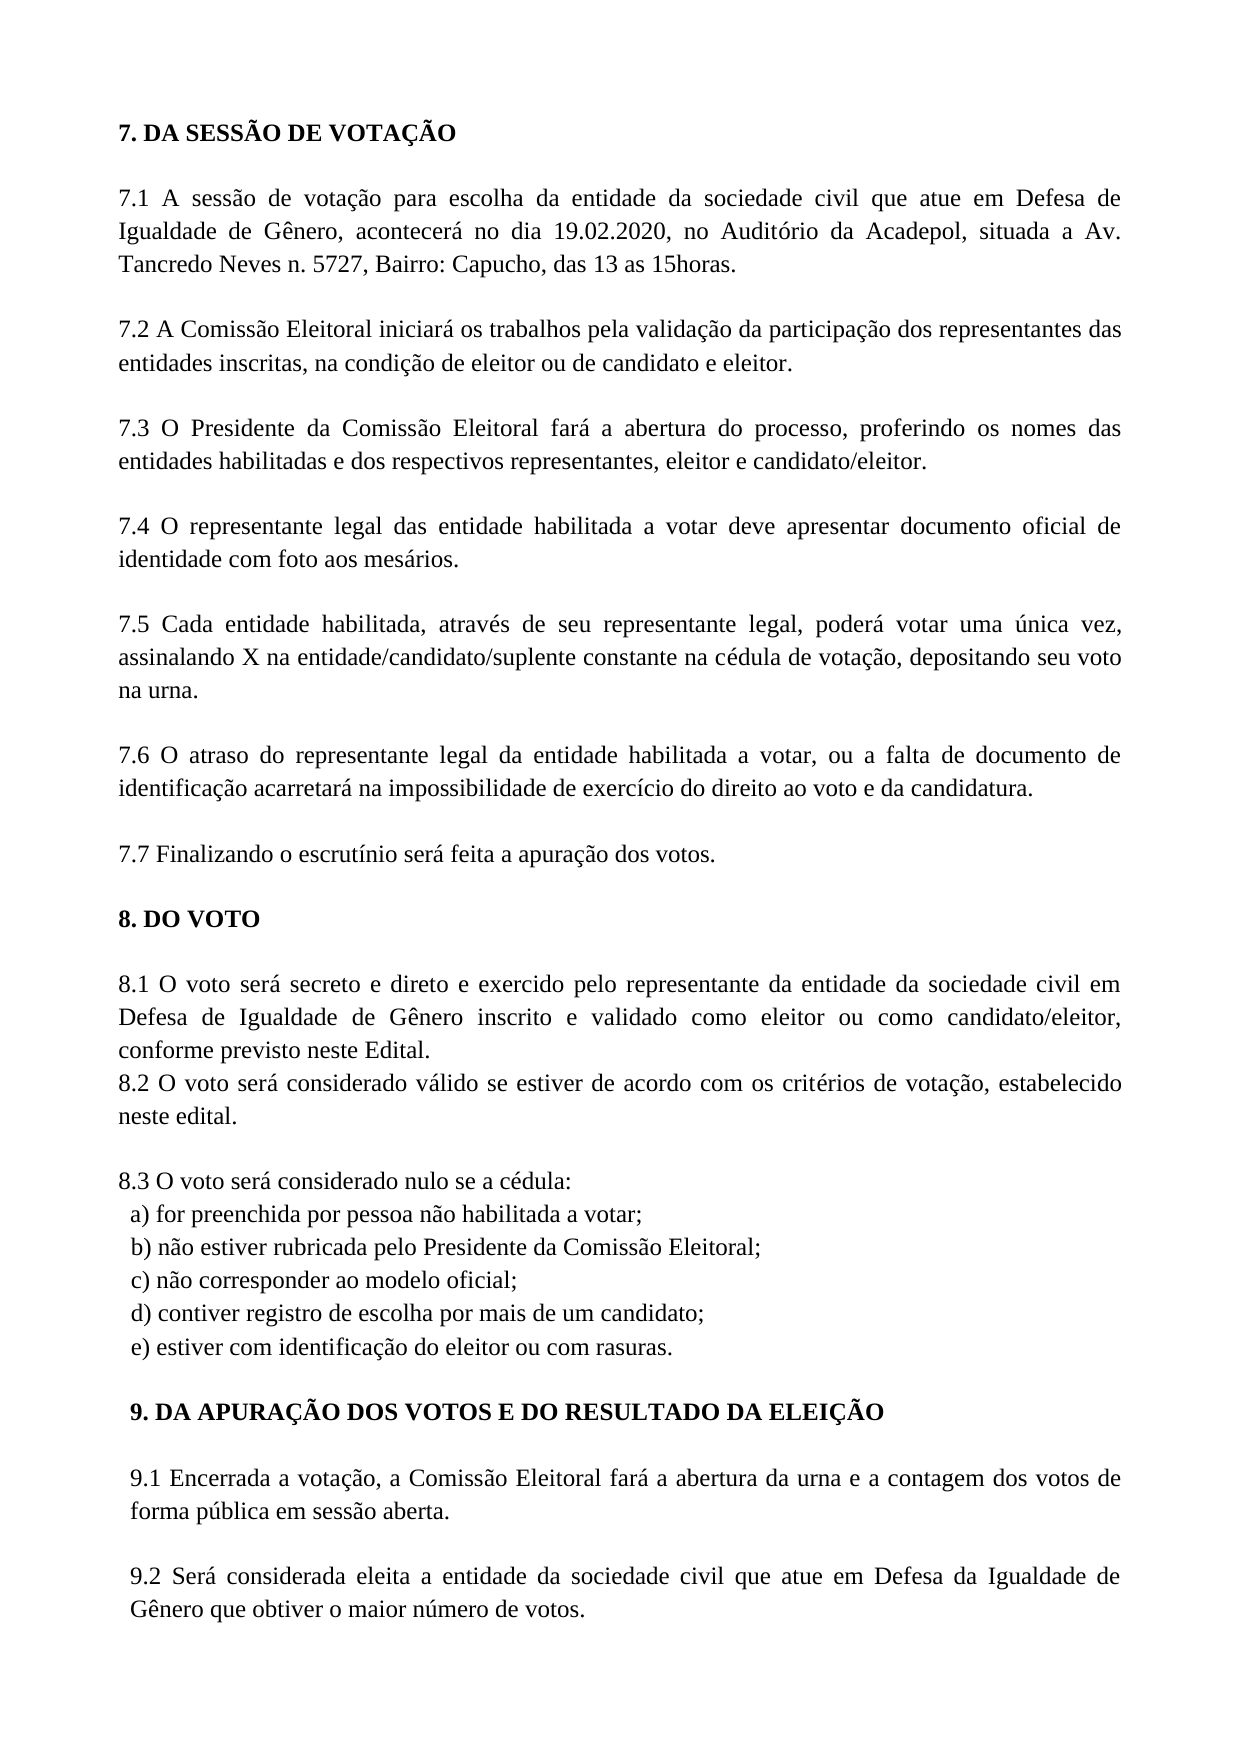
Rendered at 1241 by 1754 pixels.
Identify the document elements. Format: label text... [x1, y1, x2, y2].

text e) estiver com identificação do eleitor ou com rasuras. [118, 1332, 1122, 1360]
text 7.3 O Presidente da Comissão Eleitoral fará a abertura do processo, proferindo os nomes das entidades habilitadas e dos respectivos representantes, eleitor e candidato/eleitor. [118, 413, 1122, 474]
text 9.2 Será considerada eleita a entidade da sociedade civil que atue em Defesa da Igualdade de Gênero que obtiver o maior número de votos. [130, 1561, 1122, 1623]
text 9. DA APURAÇÃO DOS VOTOS E DO RESULTADO DA ELEIÇÃO [130, 1397, 1122, 1426]
text 7.7 Finalizando o escrutínio será feita a apuração dos votos. [118, 839, 1122, 867]
text 7.4 O representante legal das entidade habilitada a votar deve apresentar documento oficial de identidade com foto aos mesários. [118, 511, 1122, 573]
text 8.1 O voto será secreto e direto e exercido pelo representante da entidade da sociedade civil em Defesa de Igualdade de Gênero inscrito e validado como eleitor ou como candidato/eleitor, conforme previsto neste Edital. [118, 969, 1122, 1064]
text a) for preenchida por pessoa não habilitada a votar; [130, 1199, 1122, 1228]
text 7. DA SESSÃO DE VOTAÇÃO [118, 118, 1122, 147]
text 7.5 Cada entidade habilitada, através de seu representante legal, poderá votar uma única vez, assinalando X na entidade/candidato/suplente constante na cédula de votação, depositando seu voto na urna. [118, 609, 1122, 704]
text 7.1 A sessão de votação para escolha da entidade da sociedade civil que atue em Defesa de Igualdade de Gênero, acontecerá no dia 19.02.2020, no Auditório da Acadepol, situada a Av. Tancredo Neves n. 5727, Bairro: Capucho, das 13 as 15horas. [118, 183, 1122, 278]
text 8.2 O voto será considerado válido se estiver de acordo com os critérios de votação, estabelecido neste edital. [118, 1068, 1122, 1130]
text d) contiver registro de escolha por mais de um candidato; [118, 1298, 1122, 1327]
text 7.2 A Comissão Eleitoral iniciará os trabalhos pela validação da participação dos representantes das entidades inscritas, na condição de eleitor ou de candidato e eleitor. [118, 314, 1122, 376]
text b) não estiver rubricada pelo Presidente da Comissão Eleitoral; [118, 1232, 1122, 1261]
text 8. DO VOTO [118, 904, 1122, 933]
text c) não corresponder ao modelo oficial; [118, 1266, 1122, 1294]
text 8.3 O voto será considerado nulo se a cédula: [118, 1166, 1122, 1195]
text 7.6 O atraso do representante legal da entidade habilitada a votar, ou a falta de documento de identificação acarretará na impossibilidade de exercício do direito ao voto e da candidatura. [118, 741, 1122, 802]
text 9.1 Encerrada a votação, a Comissão Eleitoral fará a abertura da urna e a contagem dos votos de forma pública em sessão aberta. [130, 1463, 1122, 1524]
